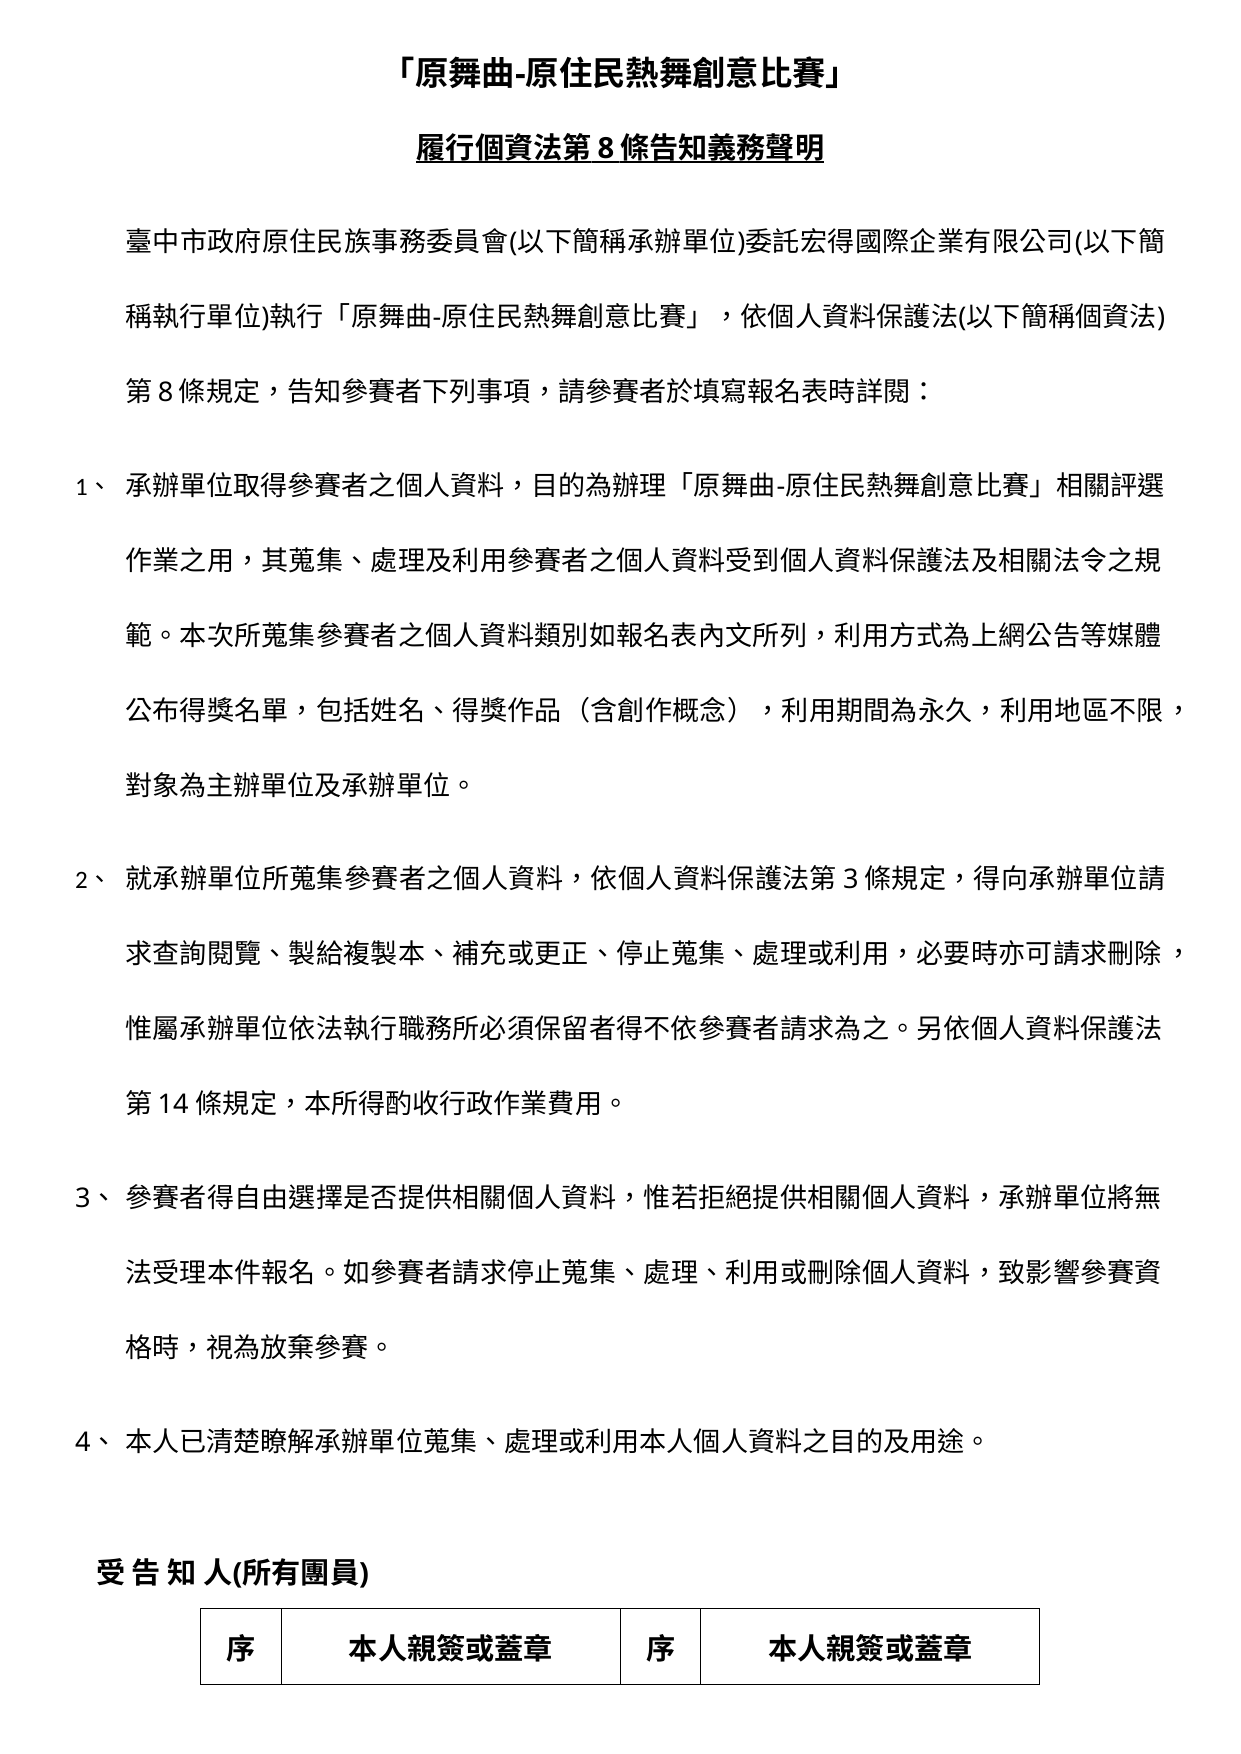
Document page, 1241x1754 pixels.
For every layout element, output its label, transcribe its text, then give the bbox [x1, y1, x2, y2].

text 「原舞曲-原住民熱舞創意比賽」 [75, 33, 1165, 108]
table_header 序 [621, 1609, 700, 1684]
text 受 告 知 人(所有團員) [75, 1533, 1165, 1608]
table_header 本人親簽或蓋章 [701, 1609, 1039, 1684]
table_header 本人親簽或蓋章 [282, 1609, 620, 1684]
text 臺中市政府原住民族事務委員會(以下簡稱承辦單位)委託宏得國際企業有限公司(以下簡稱執行單位)執行「原舞曲-原住民熱舞創意比賽」，依個人資料保護法(以下簡稱個資法)第8條規定，告知參賽者下列事項，請參賽者於填寫報名表時詳閱： [125, 202, 1165, 427]
text 履行個資法第8條告知義務聲明 [75, 108, 1165, 183]
list 承辦單位取得參賽者之個人資料，目的為辦理「原舞曲-原住民熱舞創意比賽」相關評選作業之用，其蒐集、處理及利用參賽者之個人資料受到個人資料保護法及相關法令之規範。本次所蒐集參賽者之個人資料類別如報名表內文所列，利用方式為上網公告等媒體公布得獎名單，包括姓名、得獎作品（含創作概念），利用期間為永久，利用地區不限，對象為主辦單位及承辦單位。 [75, 446, 1165, 821]
list 就承辦單位所蒐集參賽者之個人資料，依個人資料保護法第3條規定，得向承辦單位請求查詢閱覽、製給複製本、補充或更正、停止蒐集、處理或利用，必要時亦可請求刪除，惟屬承辦單位依法執行職務所必須保留者得不依參賽者請求為之。另依個人資料保護法第14 條規定，本所得酌收行政作業費用。 [75, 839, 1165, 1139]
list 參賽者得自由選擇是否提供相關個人資料，惟若拒絕提供相關個人資料，承辦單位將無法受理本件報名。如參賽者請求停止蒐集、處理、利用或刪除個人資料，致影響參賽資格時，視為放棄參賽。 [75, 1158, 1165, 1383]
list 本人已清楚瞭解承辦單位蒐集、處理或利用本人個人資料之目的及用途。 [75, 1402, 1165, 1477]
table_header 序 [201, 1609, 281, 1684]
